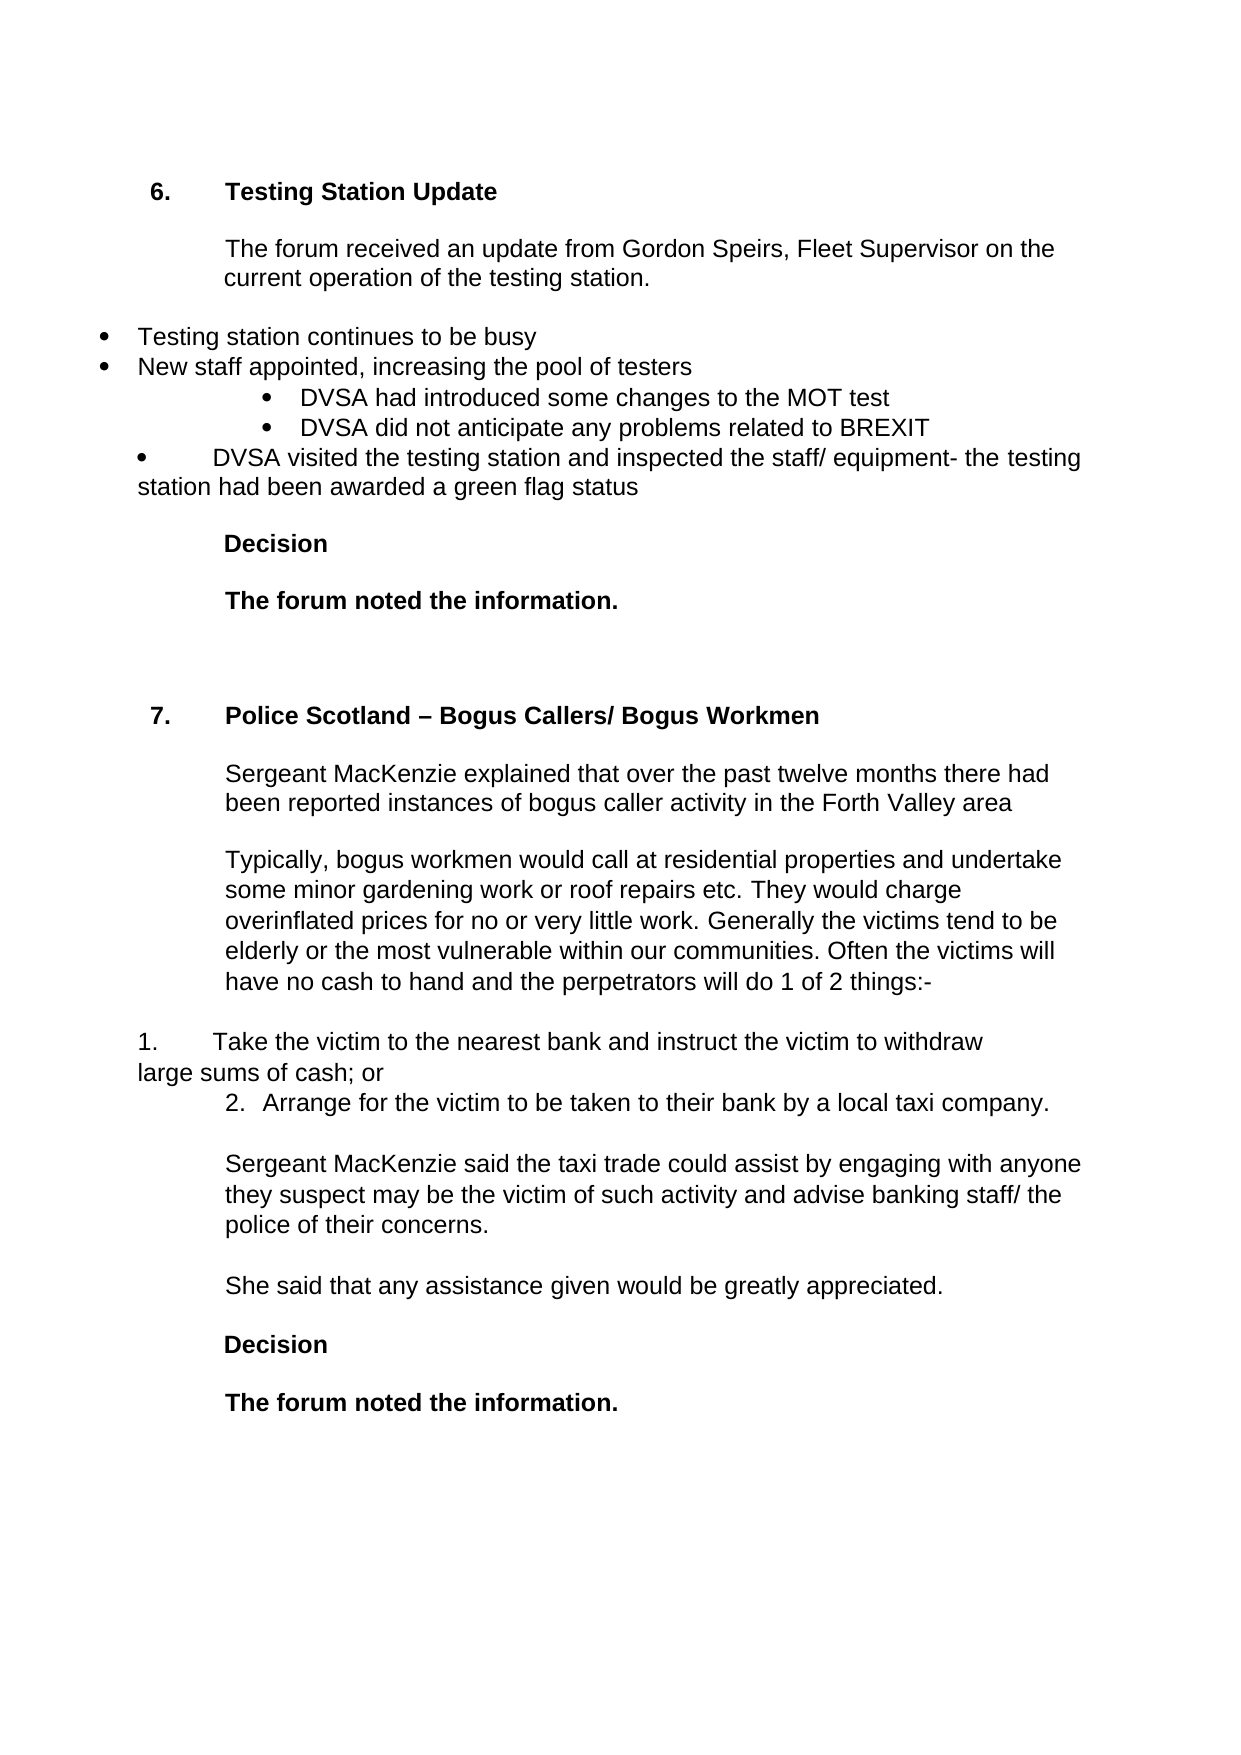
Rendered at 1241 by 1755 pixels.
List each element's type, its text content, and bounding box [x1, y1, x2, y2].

text The forum received an update from Gordon Speirs, Fleet Supervisor on the current operation of the testing station. [224, 234, 1058, 292]
list Arrange for the victim to be taken to their bank by a local taxi company. [225, 1088, 1103, 1117]
list DVSA visited the testing station and inspected the staff/ equipment- the testing station had been awarded a green flag status [137, 443, 1089, 500]
text Sergeant MacKenzie explained that over the past twelve months there had been reported instances of bogus caller activity in the Forth Valley area [225, 759, 1053, 816]
list DVSA did not anticipate any problems related to BREXIT [262, 412, 1103, 443]
text Typically, bogus workmen would call at residential properties and undertake some minor gardening work or roof repairs etc. They would charge overinflated prices for no or very little work. Generally the victims tend to be elderly or the most vulnerable within our communities. Often the victims will have no cash to hand and the perpetrators will do 1 of 2 things:- [225, 845, 1084, 995]
list Testing station continues to be busy [100, 321, 1103, 351]
text She said that any assistance given would be greatly appreciated. [225, 1271, 1103, 1300]
list New staff appointed, increasing the pool of testers [100, 351, 1103, 382]
list Testing Station Update [150, 177, 1103, 206]
text The forum noted the information. [225, 1388, 1103, 1416]
text The forum noted the information. [225, 586, 1103, 615]
text Sergeant MacKenzie said the taxi trade could assist by engaging with anyone they suspect may be the victim of such activity and advise banking staff/ the police of their concerns. [225, 1149, 1084, 1239]
list DVSA had introduced some changes to the MOT test [262, 382, 1103, 412]
text Decision [224, 529, 1103, 557]
list Take the victim to the nearest bank and instruct the victim to withdraw large sums of cash; or [137, 1027, 1034, 1086]
text Decision [224, 1330, 1103, 1359]
list Police Scotland – Bogus Callers/ Bogus Workmen [150, 701, 1103, 730]
